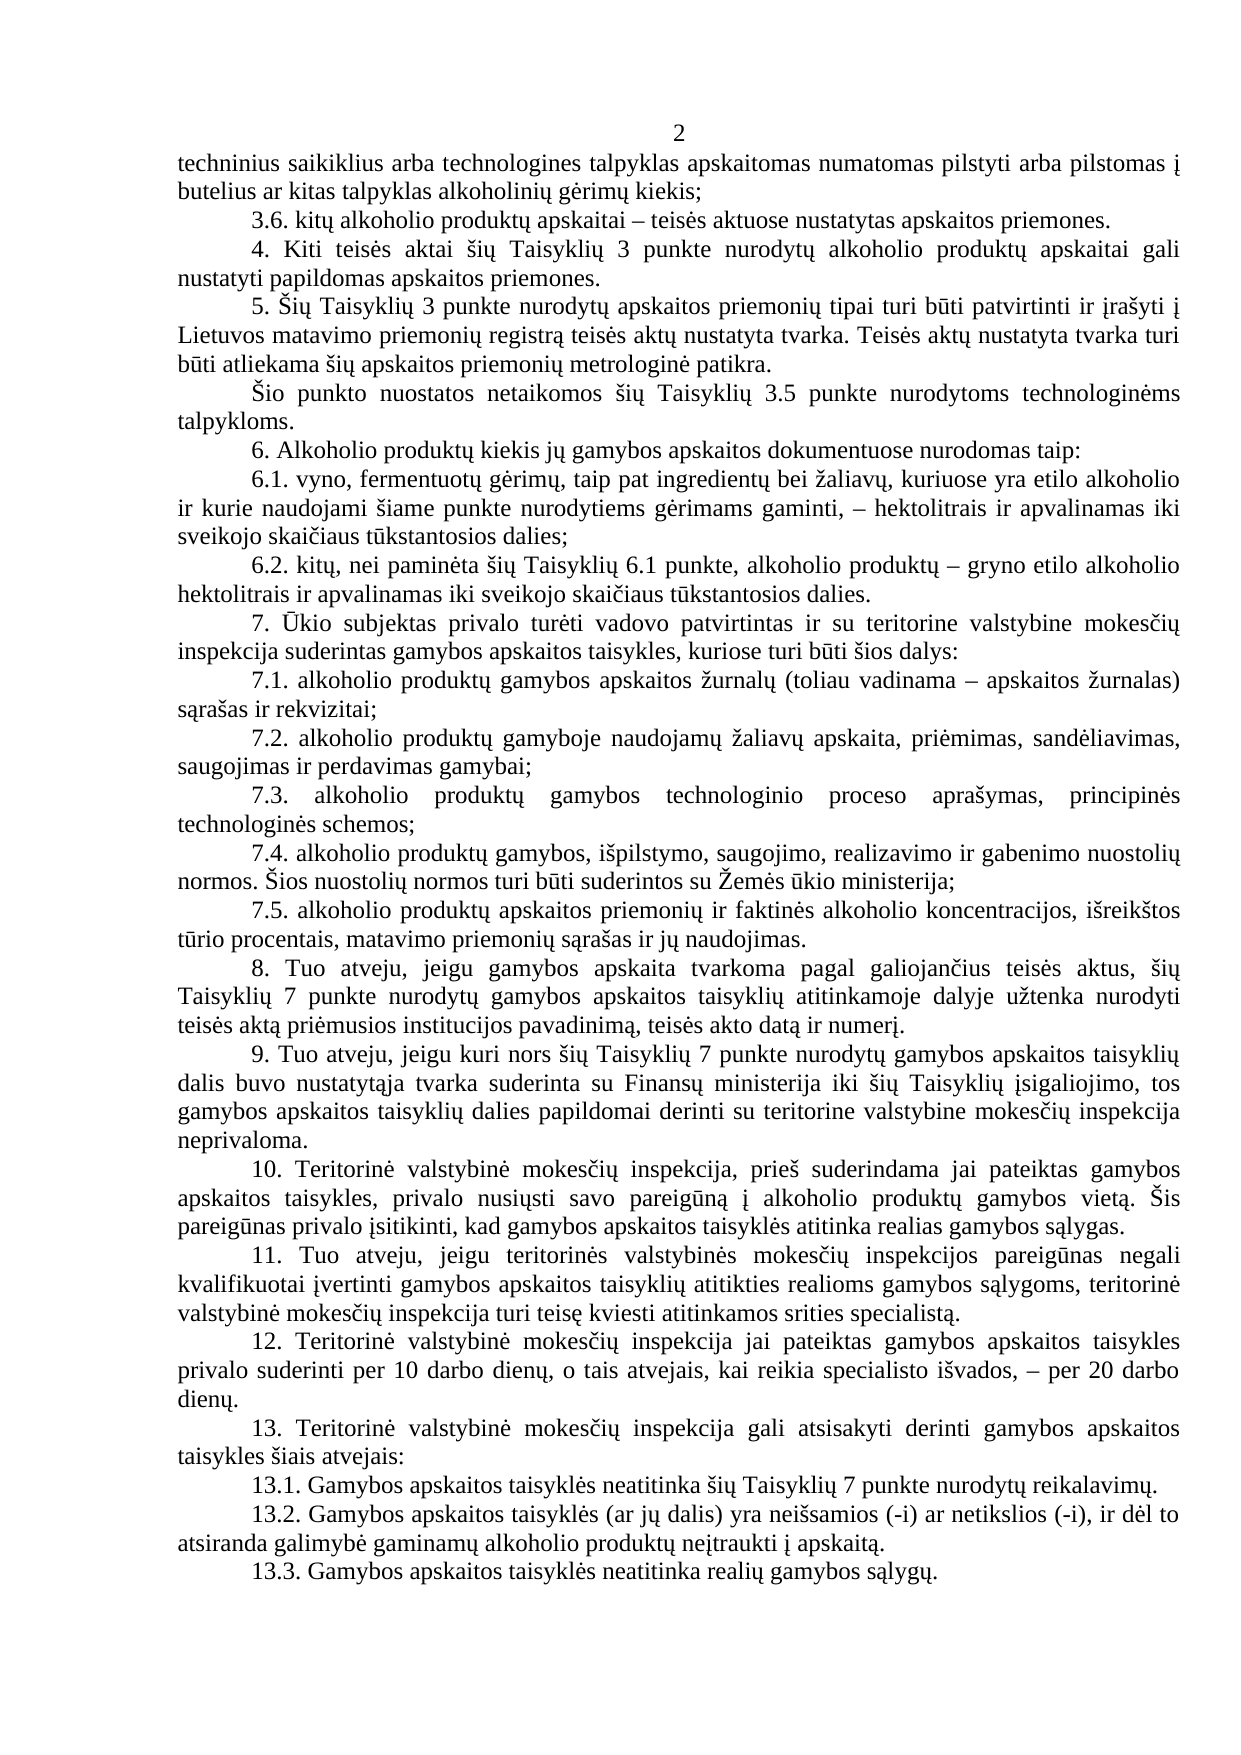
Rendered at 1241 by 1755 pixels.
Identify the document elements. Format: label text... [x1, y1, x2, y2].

text 7. Ūkio subjektas privalo turėti vadovo patvirtintas ir su teritorine valstybine mokesčių inspekcija suderintas gamybos apskaitos taisykles, kuriose turi būti šios dalys: [177, 608, 1181, 665]
text 13.1. Gamybos apskaitos taisyklės neatitinka šių Taisyklių 7 punkte nurodytų reikalavimų. [177, 1470, 1181, 1499]
text techninius saikiklius arba technologines talpyklas apskaitomas numatomas pilstyti arba pilstomas į butelius ar kitas talpyklas alkoholinių gėrimų kiekis; [177, 148, 1181, 205]
text 6.1. vyno, fermentuotų gėrimų, taip pat ingredientų bei žaliavų, kuriuose yra etilo alkoholio ir kurie naudojami šiame punkte nurodytiems gėrimams gaminti, – hektolitrais ir apvalinamas iki sveikojo skaičiaus tūkstantosios dalies; [177, 464, 1181, 550]
text 8. Tuo atveju, jeigu gamybos apskaita tvarkoma pagal galiojančius teisės aktus, šių Taisyklių 7 punkte nurodytų gamybos apskaitos taisyklių atitinkamoje dalyje užtenka nurodyti teisės aktą priėmusios institucijos pavadinimą, teisės akto datą ir numerį. [177, 953, 1181, 1039]
text 3.6. kitų alkoholio produktų apskaitai – teisės aktuose nustatytas apskaitos priemones. [177, 205, 1181, 234]
text 10. Teritorinė valstybinė mokesčių inspekcija, prieš suderindama jai pateiktas gamybos apskaitos taisykles, privalo nusiųsti savo pareigūną į alkoholio produktų gamybos vietą. Šis pareigūnas privalo įsitikinti, kad gamybos apskaitos taisyklės atitinka realias gamybos sąlygas. [177, 1154, 1181, 1240]
text 7.2. alkoholio produktų gamyboje naudojamų žaliavų apskaita, priėmimas, sandėliavimas, saugojimas ir perdavimas gamybai; [177, 723, 1181, 780]
text 7.3. alkoholio produktų gamybos technologinio proceso aprašymas, principinės technologinės schemos; [177, 780, 1181, 838]
text 13.2. Gamybos apskaitos taisyklės (ar jų dalis) yra neišsamios (-i) ar netikslios (-i), ir dėl to atsiranda galimybė gaminamų alkoholio produktų neįtraukti į apskaitą. [177, 1499, 1181, 1556]
text 7.1. alkoholio produktų gamybos apskaitos žurnalų (toliau vadinama – apskaitos žurnalas) sąrašas ir rekvizitai; [177, 665, 1181, 723]
text 9. Tuo atveju, jeigu kuri nors šių Taisyklių 7 punkte nurodytų gamybos apskaitos taisyklių dalis buvo nustatytąja tvarka suderinta su Finansų ministerija iki šių Taisyklių įsigaliojimo, tos gamybos apskaitos taisyklių dalies papildomai derinti su teritorine valstybine mokesčių inspekcija neprivaloma. [177, 1039, 1181, 1154]
text Šio punkto nuostatos netaikomos šių Taisyklių 3.5 punkte nurodytoms technologinėms talpykloms. [177, 378, 1181, 435]
text 12. Teritorinė valstybinė mokesčių inspekcija jai pateiktas gamybos apskaitos taisykles privalo suderinti per 10 darbo dienų, o tais atvejais, kai reikia specialisto išvados, – per 20 darbo dienų. [177, 1326, 1181, 1413]
text 4. Kiti teisės aktai šių Taisyklių 3 punkte nurodytų alkoholio produktų apskaitai gali nustatyti papildomas apskaitos priemones. [177, 234, 1181, 291]
text 13.3. Gamybos apskaitos taisyklės neatitinka realių gamybos sąlygų. [177, 1556, 1181, 1585]
text 13. Teritorinė valstybinė mokesčių inspekcija gali atsisakyti derinti gamybos apskaitos taisykles šiais atvejais: [177, 1413, 1181, 1470]
text 6. Alkoholio produktų kiekis jų gamybos apskaitos dokumentuose nurodomas taip: [177, 435, 1181, 464]
text 7.5. alkoholio produktų apskaitos priemonių ir faktinės alkoholio koncentracijos, išreikštos tūrio procentais, matavimo priemonių sąrašas ir jų naudojimas. [177, 895, 1181, 953]
text 6.2. kitų, nei paminėta šių Taisyklių 6.1 punkte, alkoholio produktų – gryno etilo alkoholio hektolitrais ir apvalinamas iki sveikojo skaičiaus tūkstantosios dalies. [177, 550, 1181, 608]
text 11. Tuo atveju, jeigu teritorinės valstybinės mokesčių inspekcijos pareigūnas negali kvalifikuotai įvertinti gamybos apskaitos taisyklių atitikties realioms gamybos sąlygoms, teritorinė valstybinė mokesčių inspekcija turi teisę kviesti atitinkamos srities specialistą. [177, 1240, 1181, 1326]
text 7.4. alkoholio produktų gamybos, išpilstymo, saugojimo, realizavimo ir gabenimo nuostolių normos. Šios nuostolių normos turi būti suderintos su Žemės ūkio ministerija; [177, 838, 1181, 895]
text 5. Šių Taisyklių 3 punkte nurodytų apskaitos priemonių tipai turi būti patvirtinti ir įrašyti į Lietuvos matavimo priemonių registrą teisės aktų nustatyta tvarka. Teisės aktų nustatyta tvarka turi būti atliekama šių apskaitos priemonių metrologinė patikra. [177, 291, 1181, 378]
